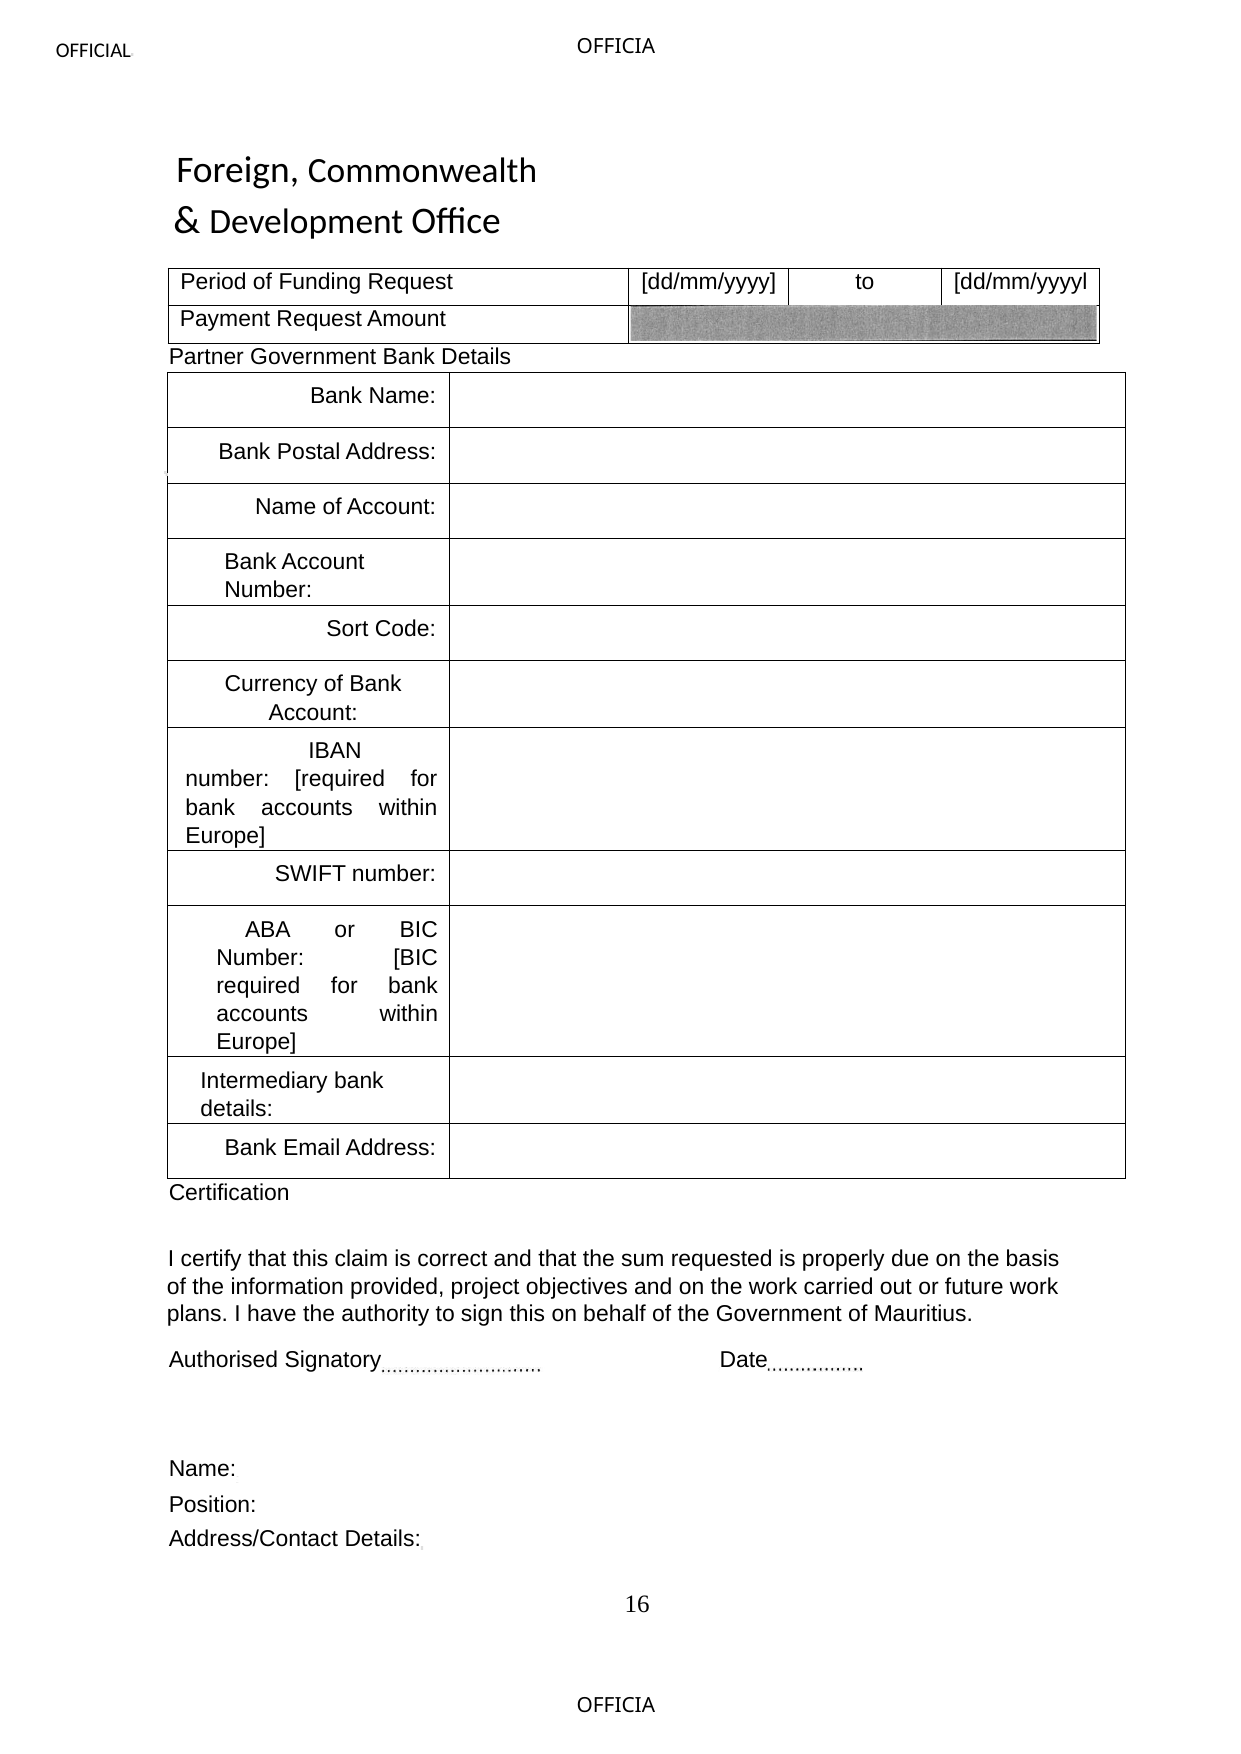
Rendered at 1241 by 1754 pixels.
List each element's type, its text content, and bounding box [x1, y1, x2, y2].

table_cell [450, 484, 1125, 538]
table_cell [450, 851, 1125, 905]
table_cell [450, 1124, 1125, 1178]
table_cell Intermediary bank details: [168, 1057, 449, 1123]
text Authorised SignatoryDate [168, 1346, 1078, 1374]
table_cell Bank Email Address: [168, 1124, 449, 1178]
table_cell [dd/mm/yyyyl [942, 269, 1099, 305]
text Name: [168, 1455, 1078, 1483]
text Address/Contact Details: [168, 1525, 1078, 1552]
table_cell [450, 906, 1125, 1056]
table_header Bank Name: [168, 373, 449, 427]
table_header [450, 373, 1125, 427]
text Position: [168, 1491, 1078, 1517]
table_cell Bank Postal Address: [168, 428, 449, 482]
table_cell ABA or BIC Number: [BIC required for bank accounts within Europe] [168, 906, 449, 1056]
table_cell Sort Code: [168, 606, 449, 660]
table_cell [450, 428, 1125, 482]
table_cell Period of Funding Request [169, 269, 628, 305]
text I certify that this claim is correct and that the sum requested is properly due on the basis of the information provided, project objectives and on the work carried out or future work plans. I have the authority to sign this on behalf of the Government of Mauritius. [167, 1245, 1081, 1326]
table_cell Payment Request Amount [169, 306, 628, 342]
table_cell Currency of Bank Account: [168, 661, 449, 727]
table_cell [dd/mm/yyyy] [629, 269, 788, 305]
subtitle Partner Government Bank Details [168, 344, 1081, 369]
table_cell Name of Account: [168, 484, 449, 538]
table_cell [450, 661, 1125, 727]
table_cell [450, 728, 1125, 850]
table_cell IBAN number: [required for bank accounts within Europe] [168, 728, 449, 850]
subtitle Certification [168, 1179, 1081, 1205]
table_cell SWIFT number: [168, 851, 449, 905]
table_cell to [789, 269, 941, 305]
table_cell [450, 539, 1125, 604]
table_cell [450, 606, 1125, 660]
table_cell Bank Account Number: [168, 539, 449, 604]
table_cell [450, 1057, 1125, 1123]
